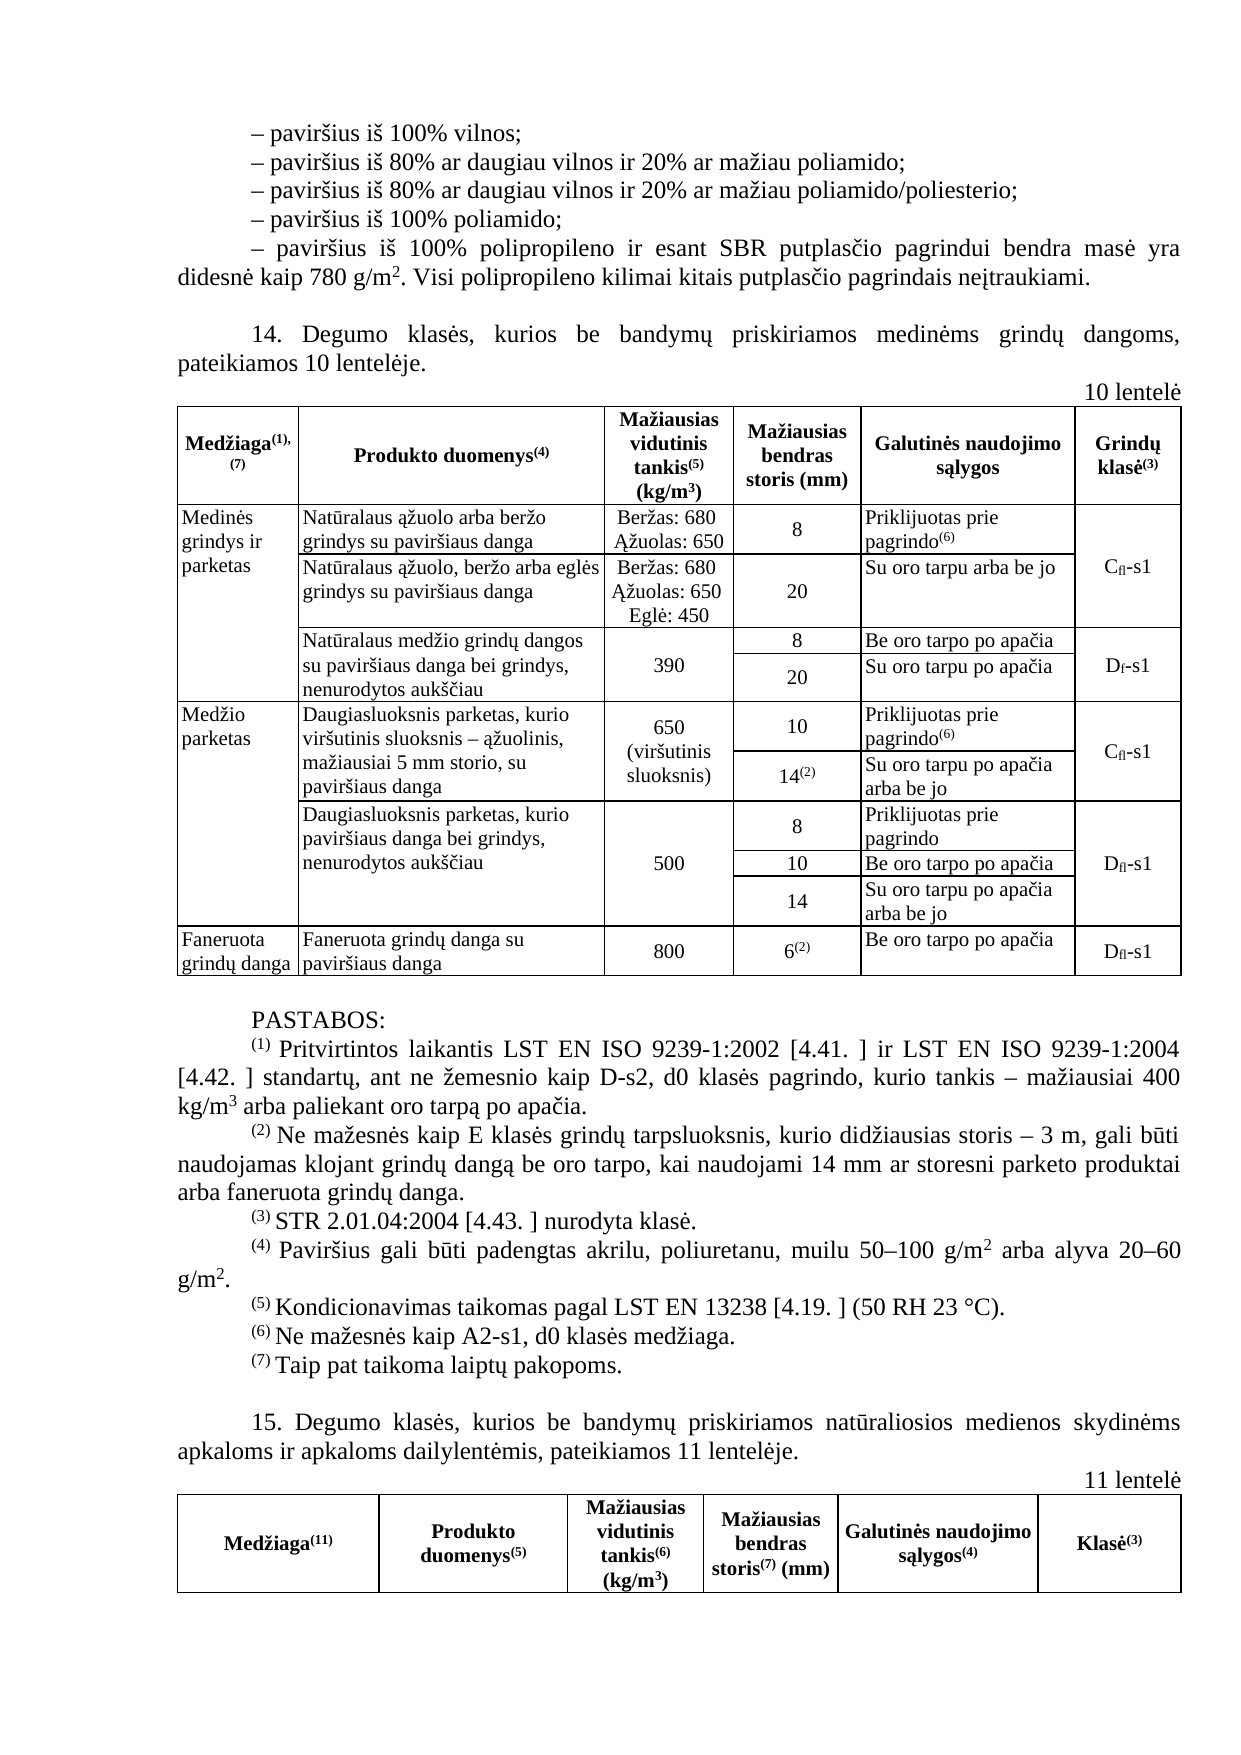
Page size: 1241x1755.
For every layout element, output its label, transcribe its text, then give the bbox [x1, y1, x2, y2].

table_cell Priklijuotas prie pagrindo(6) [862, 505, 1074, 553]
table_cell 390 [605, 628, 733, 701]
table_cell Natūralaus ąžuolo arba beržo grindys su paviršiaus danga [299, 505, 604, 553]
text (7) Taip pat taikoma laiptų pakopoms. [177, 1350, 1181, 1379]
table_header Medžiaga(1),(7) [178, 407, 298, 503]
table_cell 14 [734, 877, 860, 925]
text PASTABOS: [177, 1005, 1181, 1034]
table_cell 10 [734, 851, 860, 875]
text (5) Kondicionavimas taikomas pagal LST EN 13238 [4.19. ] (50 RH 23 °C). [177, 1292, 1181, 1321]
text – paviršius iš 80% ar daugiau vilnos ir 20% ar mažiau poliamido; [177, 147, 1181, 176]
table_cell Df-s1 [1076, 628, 1180, 701]
table_cell Faneruota grindų danga su paviršiaus danga [299, 927, 604, 975]
table_cell Cfl-s1 [1076, 702, 1180, 800]
table_header Mažiausias vidutinis tankis(5) (kg/m3) [605, 407, 733, 503]
table_header Galutinės naudojimo sąlygos(4) [839, 1495, 1037, 1592]
table_header Medžiaga(11) [178, 1495, 378, 1592]
table_cell 20 [734, 654, 860, 701]
table_cell Dfl-s1 [1076, 927, 1180, 975]
text (6) Ne mažesnės kaip A2-s1, d0 klasės medžiaga. [177, 1321, 1181, 1350]
table_header Produkto duomenys(5) [380, 1495, 567, 1592]
table_cell Daugiasluoksnis parketas, kurio paviršiaus danga bei grindys, nenurodytos aukščiau [299, 802, 604, 925]
table_cell 20 [734, 555, 860, 627]
table_cell Beržas: 680 Ąžuolas: 650 [605, 505, 733, 553]
table_header Mažiausias bendras storis (mm) [734, 407, 860, 503]
table_cell Su oro tarpu po apačia arba be jo [862, 752, 1074, 800]
table_cell 800 [605, 927, 733, 975]
text – paviršius iš 80% ar daugiau vilnos ir 20% ar mažiau poliamido/poliesterio; [177, 176, 1181, 204]
table_cell Daugiasluoksnis parketas, kurio viršutinis sluoksnis – ąžuolinis, mažiausiai 5 mm storio, su paviršiaus danga [299, 702, 604, 800]
table_cell 6(2) [734, 927, 860, 975]
table_header Klasė(3) [1039, 1495, 1180, 1592]
table_cell 10 [734, 702, 860, 750]
table_cell Su oro tarpu po apačia arba be jo [862, 877, 1074, 925]
text – paviršius iš 100% poliamido; [177, 204, 1181, 233]
text 11 lentelė [177, 1465, 1181, 1494]
text (2) Ne mažesnės kaip E klasės grindų tarpsluoksnis, kurio didžiausias storis – 3 m, gali būti naudojamas klojant grindų dangą be oro tarpo, kai naudojami 14 mm ar storesni parketo produktai arba faneruota grindų danga. [177, 1120, 1181, 1206]
text (4) Paviršius gali būti padengtas akrilu, poliuretanu, muilu 50–100 g/m2 arba alyva 20–60 g/m2. [177, 1235, 1181, 1292]
table_header Galutinės naudojimo sąlygos [862, 407, 1074, 503]
table_cell Su oro tarpu po apačia [862, 654, 1074, 701]
text – paviršius iš 100% polipropileno ir esant SBR putplasčio pagrindui bendra masė yra didesnė kaip 780 g/m2. Visi polipropileno kilimai kitais putplasčio pagrindais neįtraukiami. [177, 233, 1181, 291]
table_cell Priklijuotas prie pagrindo [862, 802, 1074, 850]
text 10 lentelė [177, 377, 1181, 406]
table_cell Faneruota grindų danga [178, 927, 298, 975]
table_cell Natūralaus ąžuolo, beržo arba eglės grindys su paviršiaus danga [299, 555, 604, 627]
table_cell Medinės grindys ir parketas [178, 505, 298, 701]
table_header Grindų klasė(3) [1076, 407, 1180, 503]
table_cell 500 [605, 802, 733, 925]
table_header Produkto duomenys(4) [299, 407, 604, 503]
table_cell Cfl-s1 [1076, 505, 1180, 627]
text – paviršius iš 100% vilnos; [177, 118, 1181, 147]
text 15. Degumo klasės, kurios be bandymų priskiriamos natūraliosios medienos skydinėms apkaloms ir apkaloms dailylentėmis, pateikiamos 11 lentelėje. [177, 1407, 1181, 1465]
table_cell Medžio parketas [178, 702, 298, 925]
text (3) STR 2.01.04:2004 [4.43. ] nurodyta klasė. [177, 1206, 1181, 1235]
table_cell Be oro tarpo po apačia [862, 927, 1074, 975]
table_cell 650 (viršutinis sluoksnis) [605, 702, 733, 800]
table_cell 14(2) [734, 752, 860, 800]
table_cell Beržas: 680 Ąžuolas: 650 Eglė: 450 [605, 555, 733, 627]
table_cell 8 [734, 802, 860, 850]
table_cell Dfl-s1 [1076, 802, 1180, 925]
table_cell Natūralaus medžio grindų dangos su paviršiaus danga bei grindys, nenurodytos aukščiau [299, 628, 604, 701]
table_cell 8 [734, 628, 860, 652]
table_header Mažiausias vidutinis tankis(6) (kg/m3) [568, 1495, 703, 1592]
text (1) Pritvirtintos laikantis LST EN ISO 9239-1:2002 [4.41. ] ir LST EN ISO 9239-1:2004 [4.42. ] standartų, ant ne žemesnio kaip D-s2, d0 klasės pagrindo, kurio tankis – mažiausiai 400 kg/m3 arba paliekant oro tarpą po apačia. [177, 1034, 1181, 1120]
table_cell 8 [734, 505, 860, 553]
table_cell Be oro tarpo po apačia [862, 851, 1074, 875]
table_header Mažiausias bendras storis(7) (mm) [704, 1495, 837, 1592]
text 14. Degumo klasės, kurios be bandymų priskiriamos medinėms grindų dangoms, pateikiamos 10 lentelėje. [177, 319, 1181, 377]
table_cell Priklijuotas prie pagrindo(6) [862, 702, 1074, 750]
table_cell Be oro tarpo po apačia [862, 628, 1074, 652]
table_cell Su oro tarpu arba be jo [862, 555, 1074, 627]
